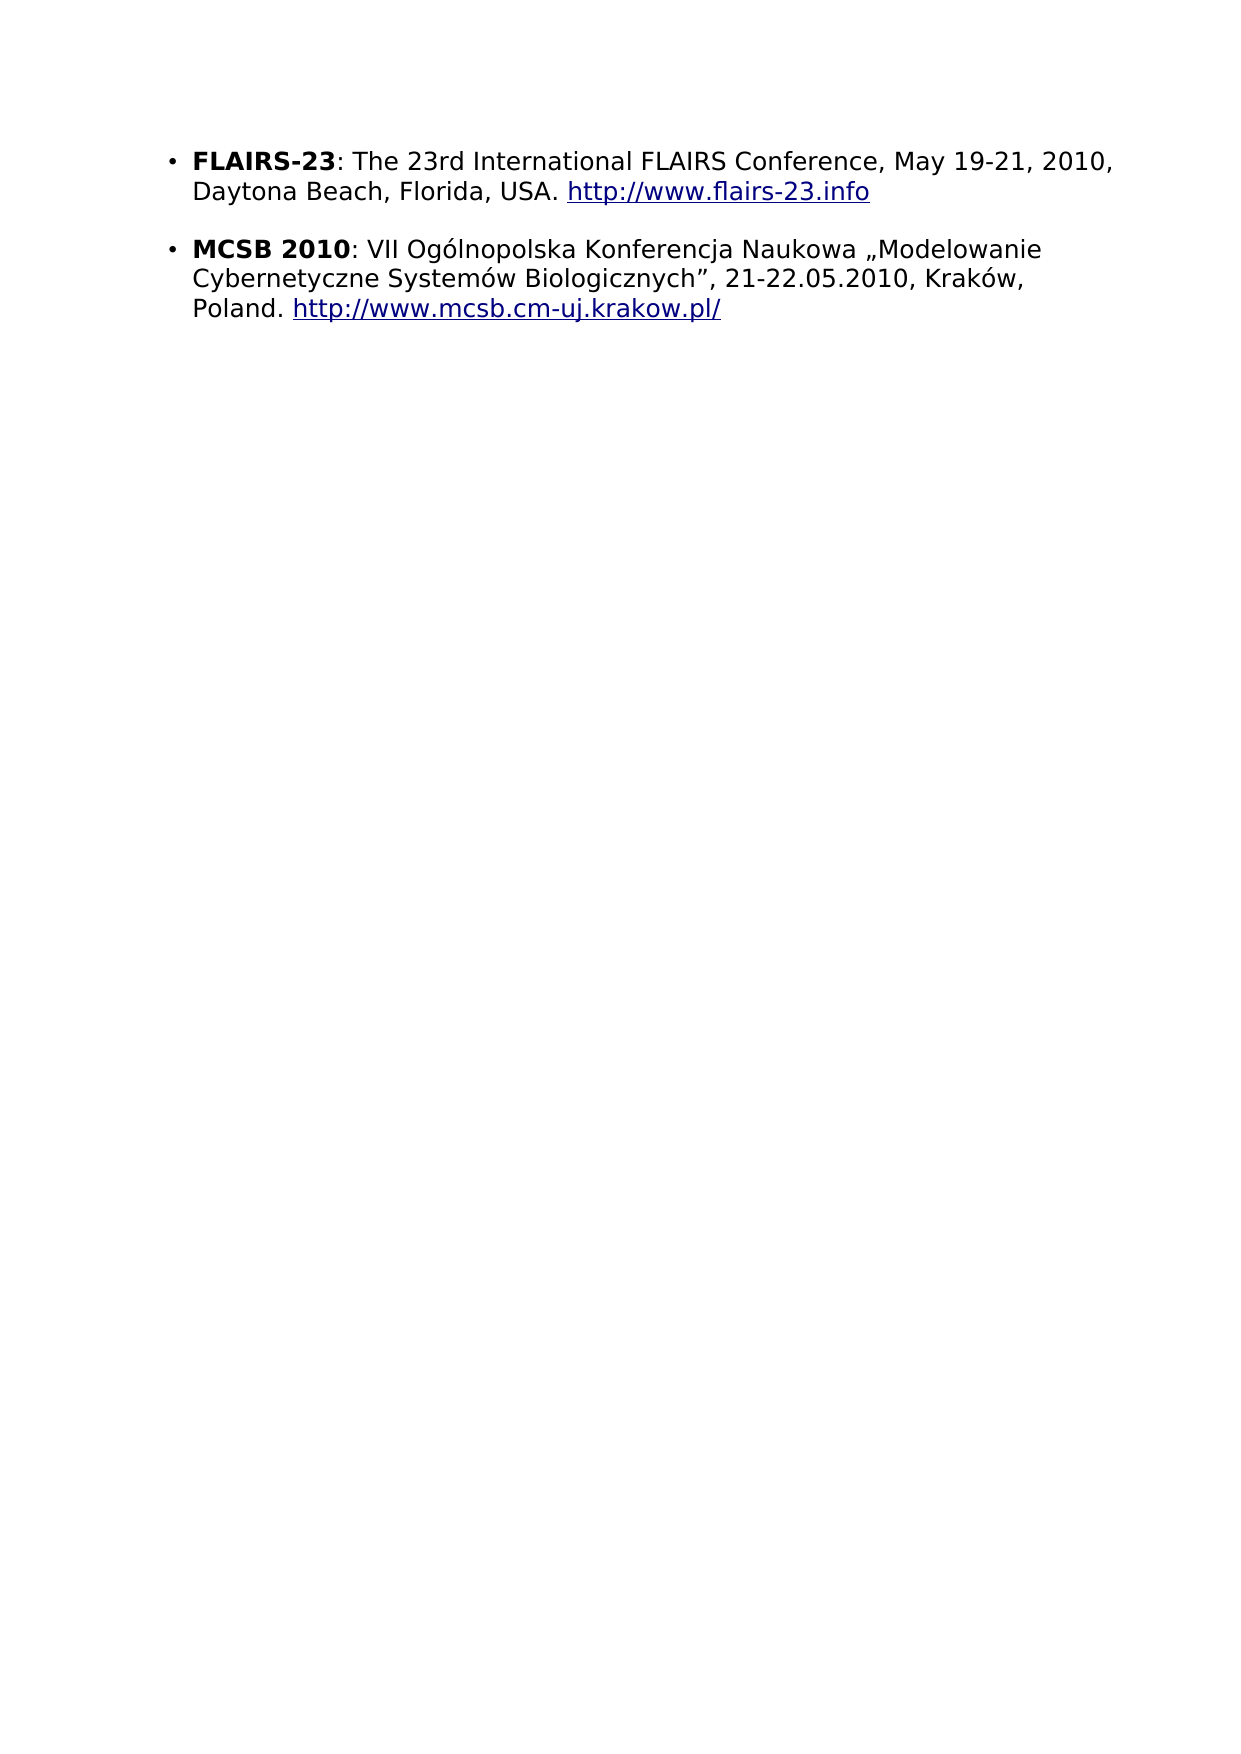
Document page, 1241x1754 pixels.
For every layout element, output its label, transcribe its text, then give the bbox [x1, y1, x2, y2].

list MCSB 2010: VII Ogólnopolska Konferencja Naukowa „Modelowanie Cybernetyczne Systemów Biologicznych”, 21-22.05.2010, Kraków, Poland. http://www.mcsb.cm-uj.krakow.pl/ [177, 235, 1122, 323]
list FLAIRS-23: The 23rd International FLAIRS Conference, May 19-21, 2010, Daytona Beach, Florida, USA. http://www.flairs-23.info [177, 148, 1122, 206]
